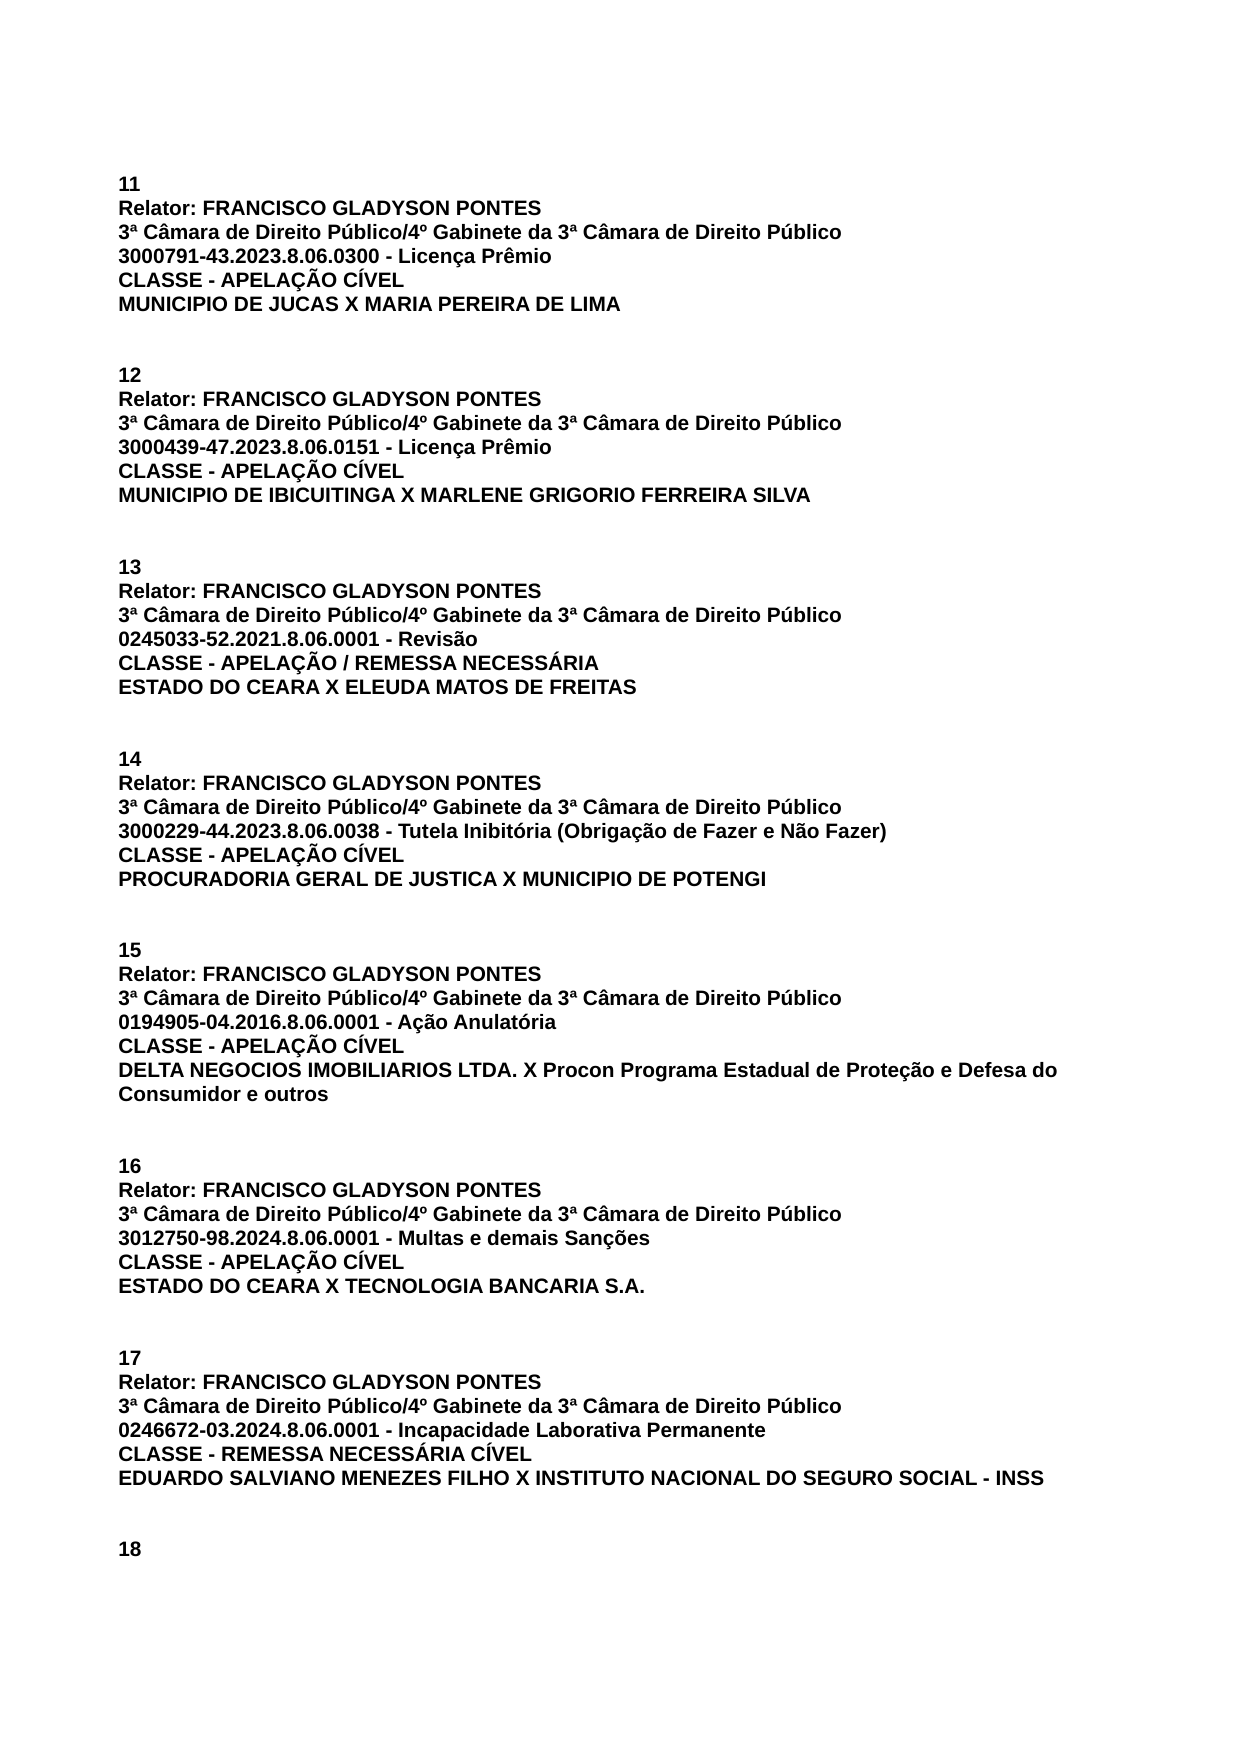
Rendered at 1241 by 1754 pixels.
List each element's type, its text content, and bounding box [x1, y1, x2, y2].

text 3ª Câmara de Direito Público/4º Gabinete da 3ª Câmara de Direito Público [118, 603, 1122, 627]
text CLASSE - REMESSA NECESSÁRIA CÍVEL [118, 1441, 1122, 1465]
text 12 [118, 363, 1122, 387]
text 3000439-47.2023.8.06.0151 - Licença Prêmio [118, 435, 1122, 459]
text 3ª Câmara de Direito Público/4º Gabinete da 3ª Câmara de Direito Público [118, 986, 1122, 1010]
text 16 [118, 1154, 1122, 1178]
text ESTADO DO CEARA X TECNOLOGIA BANCARIA S.A. [118, 1274, 1122, 1298]
text 0194905-04.2016.8.06.0001 - Ação Anulatória [118, 1010, 1122, 1034]
text MUNICIPIO DE JUCAS X MARIA PEREIRA DE LIMA [118, 291, 1122, 315]
text 3ª Câmara de Direito Público/4º Gabinete da 3ª Câmara de Direito Público [118, 411, 1122, 435]
text CLASSE - APELAÇÃO / REMESSA NECESSÁRIA [118, 651, 1122, 675]
text 3ª Câmara de Direito Público/4º Gabinete da 3ª Câmara de Direito Público [118, 1202, 1122, 1226]
text 17 [118, 1346, 1122, 1369]
text 3ª Câmara de Direito Público/4º Gabinete da 3ª Câmara de Direito Público [118, 1393, 1122, 1417]
text Relator: FRANCISCO GLADYSON PONTES [118, 387, 1122, 411]
text Relator: FRANCISCO GLADYSON PONTES [118, 962, 1122, 986]
text DELTA NEGOCIOS IMOBILIARIOS LTDA. X Procon Programa Estadual de Proteção e Defesa do Consumidor e outros [118, 1058, 1122, 1106]
text Relator: FRANCISCO GLADYSON PONTES [118, 196, 1122, 219]
text 14 [118, 747, 1122, 771]
text PROCURADORIA GERAL DE JUSTICA X MUNICIPIO DE POTENGI [118, 866, 1122, 890]
text 3ª Câmara de Direito Público/4º Gabinete da 3ª Câmara de Direito Público [118, 794, 1122, 818]
text 3ª Câmara de Direito Público/4º Gabinete da 3ª Câmara de Direito Público [118, 219, 1122, 243]
text 0245033-52.2021.8.06.0001 - Revisão [118, 627, 1122, 651]
text Relator: FRANCISCO GLADYSON PONTES [118, 771, 1122, 794]
text Relator: FRANCISCO GLADYSON PONTES [118, 1369, 1122, 1393]
text CLASSE - APELAÇÃO CÍVEL [118, 1034, 1122, 1058]
text ESTADO DO CEARA X ELEUDA MATOS DE FREITAS [118, 675, 1122, 699]
text 13 [118, 555, 1122, 579]
text CLASSE - APELAÇÃO CÍVEL [118, 1250, 1122, 1274]
text 3012750-98.2024.8.06.0001 - Multas e demais Sanções [118, 1226, 1122, 1250]
text MUNICIPIO DE IBICUITINGA X MARLENE GRIGORIO FERREIRA SILVA [118, 483, 1122, 507]
text 3000229-44.2023.8.06.0038 - Tutela Inibitória (Obrigação de Fazer e Não Fazer) [118, 818, 1122, 842]
text CLASSE - APELAÇÃO CÍVEL [118, 267, 1122, 291]
text 15 [118, 938, 1122, 962]
text 18 [118, 1537, 1122, 1561]
text Relator: FRANCISCO GLADYSON PONTES [118, 1178, 1122, 1202]
text Relator: FRANCISCO GLADYSON PONTES [118, 579, 1122, 603]
text CLASSE - APELAÇÃO CÍVEL [118, 459, 1122, 483]
text CLASSE - APELAÇÃO CÍVEL [118, 842, 1122, 866]
text EDUARDO SALVIANO MENEZES FILHO X INSTITUTO NACIONAL DO SEGURO SOCIAL - INSS [118, 1465, 1122, 1489]
text 11 [118, 172, 1122, 196]
text 0246672-03.2024.8.06.0001 - Incapacidade Laborativa Permanente [118, 1417, 1122, 1441]
text 3000791-43.2023.8.06.0300 - Licença Prêmio [118, 243, 1122, 267]
